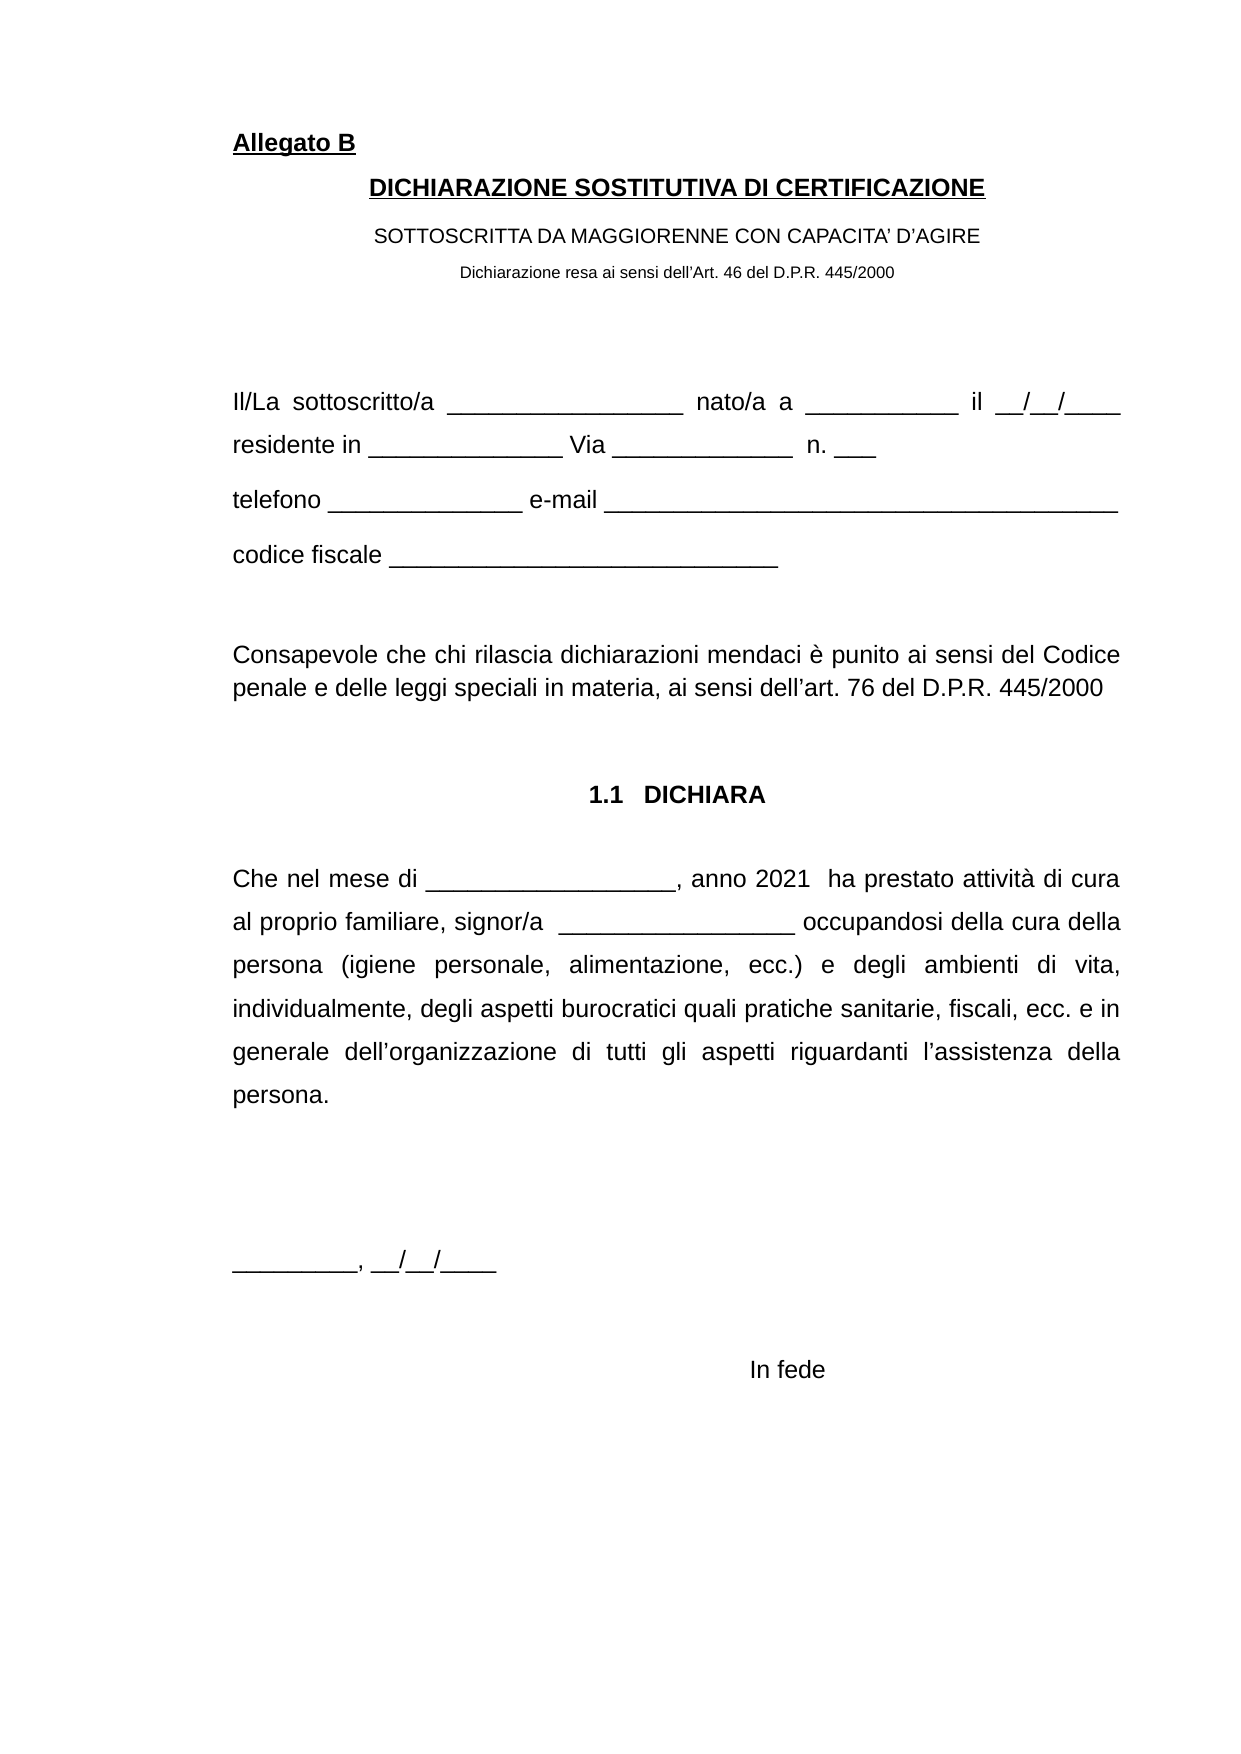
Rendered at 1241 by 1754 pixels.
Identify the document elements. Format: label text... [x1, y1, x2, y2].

text _________, __/__/____ [232, 1245, 1122, 1274]
text Dichiarazione resa ai sensi dell’Art. 46 del D.P.R. 445/2000 [232, 263, 1122, 282]
text Che nel mese di __________________, anno 2021 ha prestato attività di cura al proprio familiare, signor/a _________________ occupandosi della cura della persona (igiene personale, alimentazione, ecc.) e degli ambienti di vita, individualmente, degli aspetti burocratici quali pratiche sanitarie, fiscali, ecc. e in generale dell’organizzazione di tutti gli aspetti riguardanti l’assistenza della persona. [232, 864, 1122, 1109]
subtitle DICHIARA [232, 780, 1122, 809]
text In fede [232, 1355, 1122, 1384]
text DICHIARAZIONE SOSTITUTIVA DI CERTIFICAZIONE [232, 173, 1122, 202]
text SOTTOSCRITTA DA MAGGIORENNE CON CAPACITA’ D’AGIRE [232, 224, 1122, 248]
text Allegato B [232, 128, 1122, 157]
text codice fiscale ____________________________ [232, 540, 1122, 569]
text telefono ______________ e-mail _____________________________________ [232, 485, 1122, 514]
text Il/La sottoscritto/a _________________ nato/a a ___________ il __/__/____ residente in ______________ Via _____________ n. ___ [232, 387, 1122, 459]
text Consapevole che chi rilascia dichiarazioni mendaci è punito ai sensi del Codice penale e delle leggi speciali in materia, ai sensi dell’art. 76 del D.P.R. 445/2000 [232, 640, 1122, 702]
